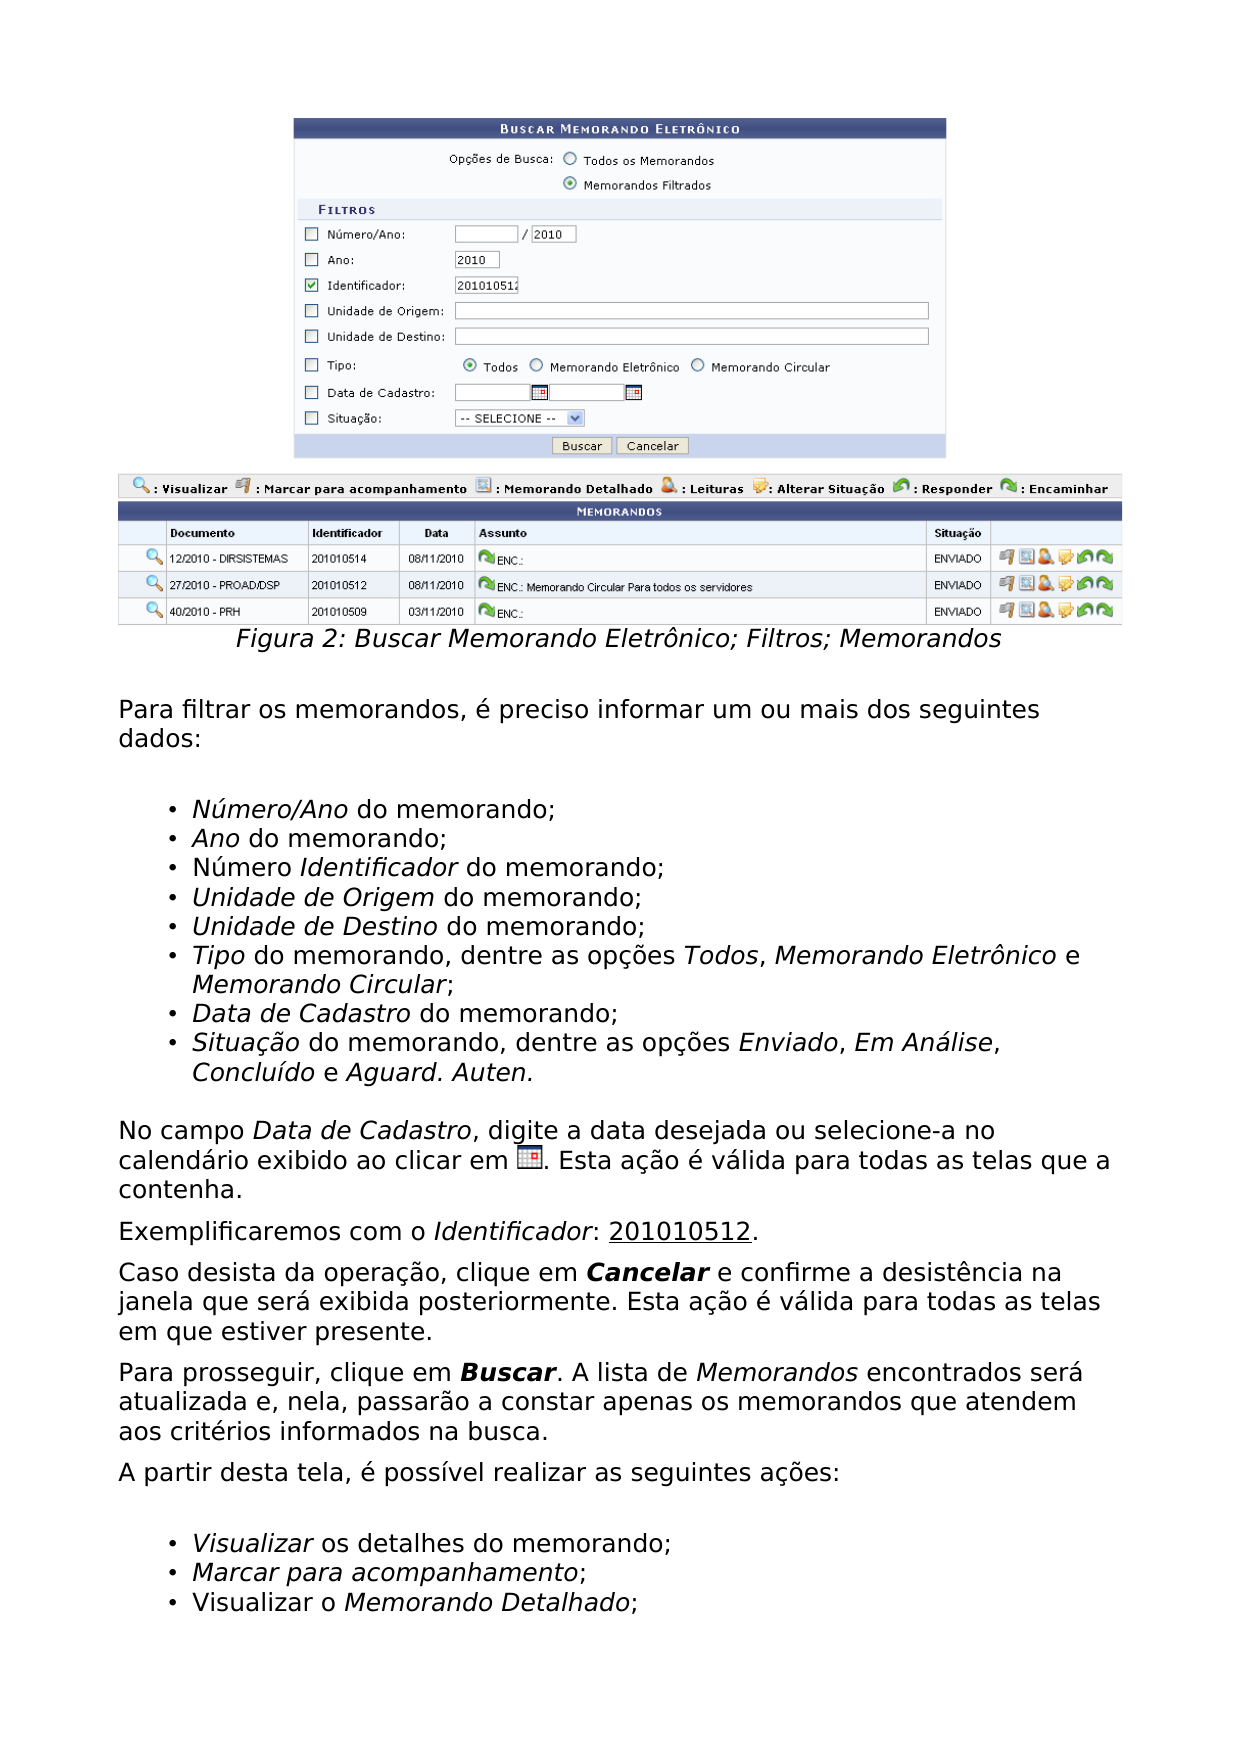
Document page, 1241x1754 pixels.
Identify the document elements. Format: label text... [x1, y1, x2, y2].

picture [118, 118, 1123, 625]
list Visualizar os detalhes do memorando; [177, 1529, 1122, 1559]
list Situação do memorando, dentre as opções Enviado, Em Análise, Concluído e Aguard. Auten. [177, 1029, 1122, 1087]
list Tipo do memorando, dentre as opções Todos, Memorando Eletrônico e Memorando Circular; [177, 941, 1122, 999]
picture [517, 1145, 543, 1169]
list Unidade de Origem do memorando; [177, 883, 1122, 912]
text Para prosseguir, clique em Buscar. A lista de Memorandos encontrados será atualizada e, nela, passarão a constar apenas os memorandos que atendem aos critérios informados na busca. [118, 1358, 1122, 1446]
text No campo Data de Cadastro, digite a data desejada ou selecione-a no calendário exibido ao clicar em . Esta ação é válida para todas as telas que a contenha. [118, 1116, 1122, 1204]
text Para filtrar os memorandos, é preciso informar um ou mais dos seguintes dados: [118, 695, 1122, 753]
text A partir desta tela, é possível realizar as seguintes ações: [118, 1458, 1122, 1487]
list Número/Ano do memorando; [177, 795, 1122, 824]
list Número Identificador do memorando; [177, 854, 1122, 883]
text Caso desista da operação, clique em Cancelar e confirme a desistência na janela que será exibida posteriormente. Esta ação é válida para todas as telas em que estiver presente. [118, 1258, 1122, 1346]
list Data de Cadastro do memorando; [177, 999, 1122, 1029]
list Marcar para acompanhamento; [177, 1559, 1122, 1588]
text Figura 2: Buscar Memorando Eletrônico; Filtros; Memorandos [118, 625, 1122, 653]
text Exemplificaremos com o Identificador: 201010512. [118, 1217, 1122, 1246]
list Ano do memorando; [177, 824, 1122, 854]
list Visualizar o Memorando Detalhado; [177, 1588, 1122, 1617]
list Unidade de Destino do memorando; [177, 912, 1122, 941]
